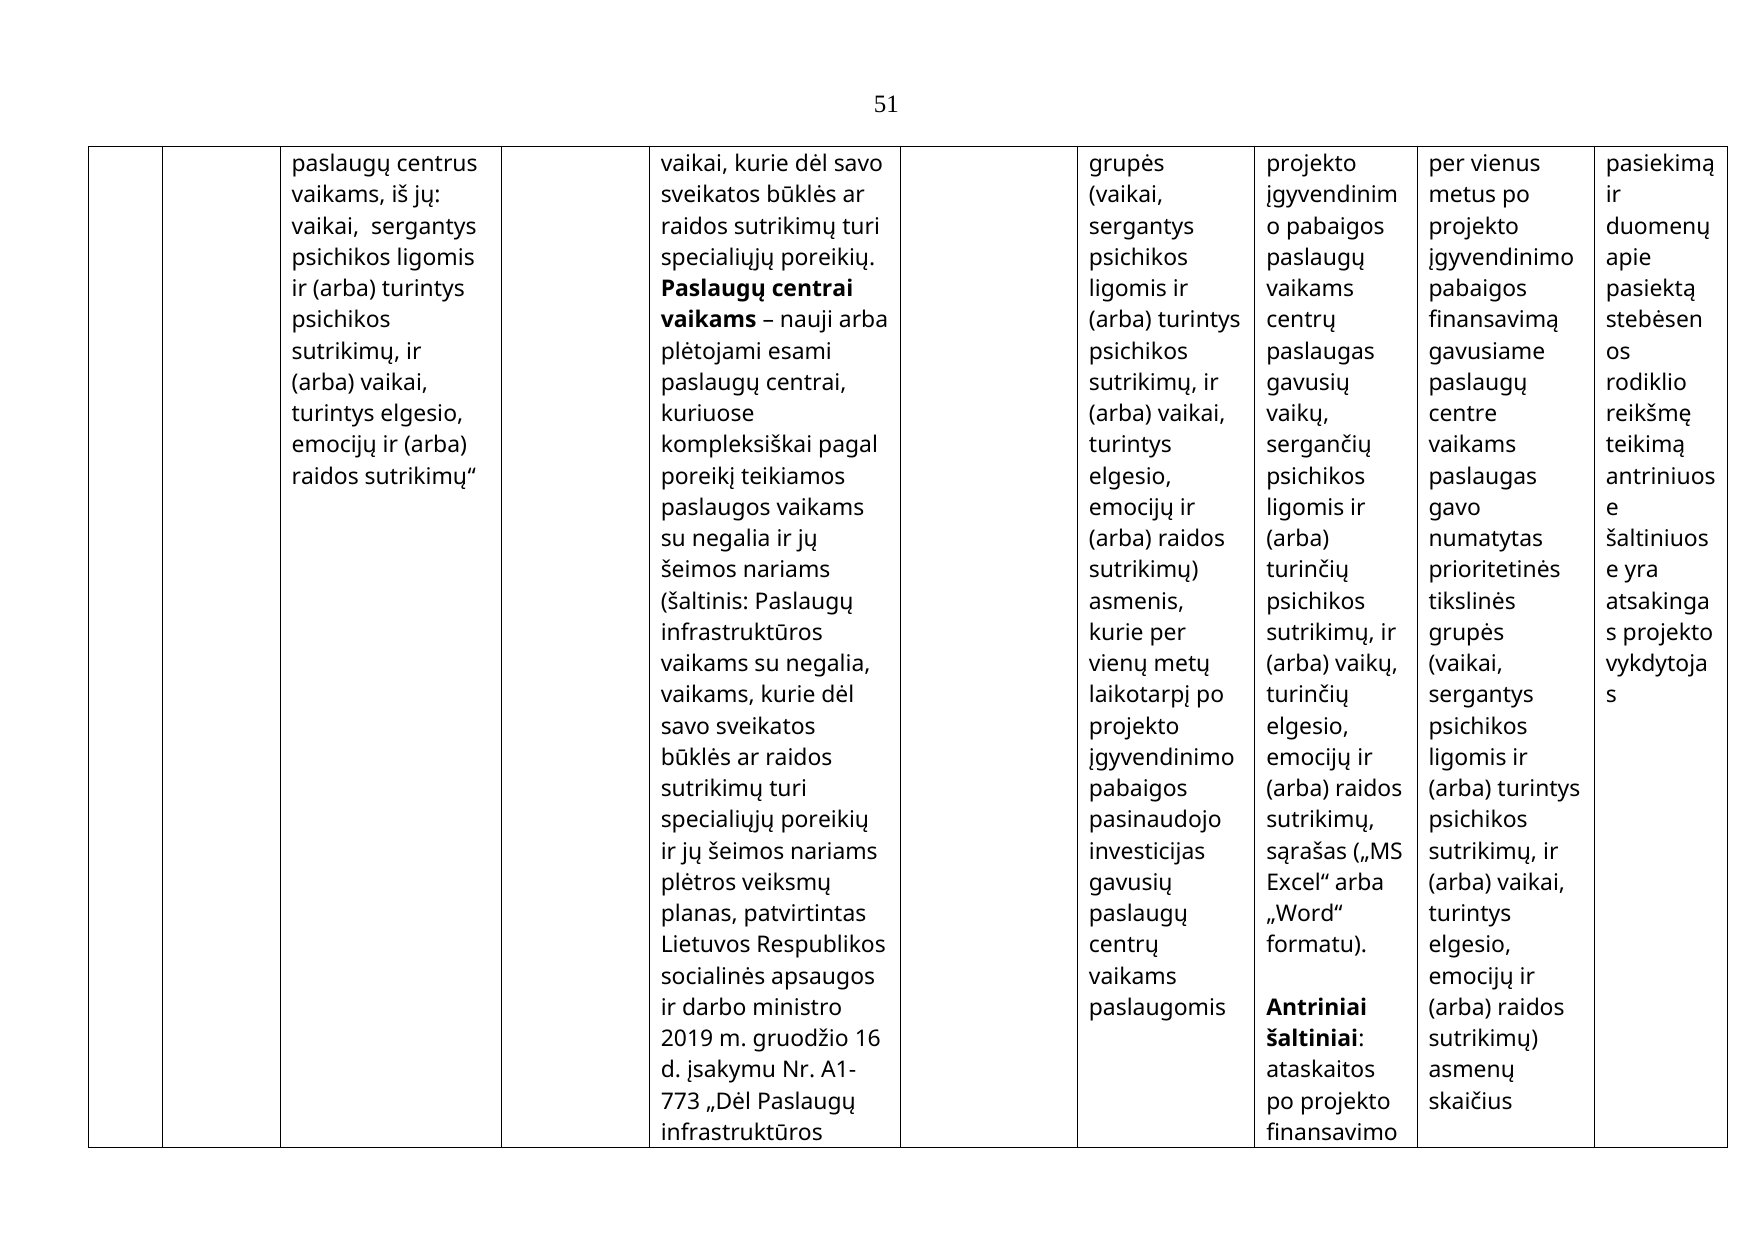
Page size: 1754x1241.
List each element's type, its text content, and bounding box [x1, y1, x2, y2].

table_cell vaikai, kurie dėl savo sveikatos būklės ar raidos sutrikimų turi specialiųjų poreikių. Paslaugų centrai vaikams – nauji arba plėtojami esami paslaugų centrai, kuriuose kompleksiškai pagal poreikį teikiamos paslaugos vaikams su negalia ir jų šeimos nariams (šaltinis: Paslaugų infrastruktūros vaikams su negalia, vaikams, kurie dėl savo sveikatos būklės ar raidos sutrikimų turi specialiųjų poreikių ir jų šeimos nariams plėtros veiksmų planas, patvirtintas Lietuvos Respublikos socialinės apsaugos ir darbo ministro 2019 m. gruodžio 16 d. įsakymu Nr. A1-773 „Dėl Paslaugų infrastruktūros [650, 147, 900, 1147]
table_cell grupės (vaikai, sergantys psichikos ligomis ir (arba) turintys psichikos sutrikimų, ir (arba) vaikai, turintys elgesio, emocijų ir (arba) raidos sutrikimų) asmenis, kurie per vienų metų laikotarpį po projekto įgyvendinimo pabaigos pasinaudojo investicijas gavusių paslaugų centrų vaikams paslaugomis [1078, 147, 1254, 1147]
table_cell [502, 147, 649, 1147]
table_cell [901, 147, 1077, 1147]
table_cell projekto įgyvendinimo pabaigos paslaugų vaikams centrų paslaugas gavusių vaikų, sergančių psichikos ligomis ir (arba) turinčių psichikos sutrikimų, ir (arba) vaikų, turinčių elgesio, emocijų ir (arba) raidos sutrikimų, sąrašas („MS Excel“ arba „Word“ formatu). Antriniai šaltiniai: ataskaitos po projekto finansavimo [1255, 147, 1417, 1147]
table_cell [89, 147, 162, 1147]
table_cell paslaugų centrus vaikams, iš jų: vaikai, sergantys psichikos ligomis ir (arba) turintys psichikos sutrikimų, ir (arba) vaikai, turintys elgesio, emocijų ir (arba) raidos sutrikimų“ [281, 147, 501, 1147]
table_cell per vienus metus po projekto įgyvendinimo pabaigos finansavimą gavusiame paslaugų centre vaikams paslaugas gavo numatytas prioritetinės tikslinės grupės (vaikai, sergantys psichikos ligomis ir (arba) turintys psichikos sutrikimų, ir (arba) vaikai, turintys elgesio, emocijų ir (arba) raidos sutrikimų) asmenų skaičius [1418, 147, 1594, 1147]
table_cell pasiekimą ir duomenų apie pasiektą stebėsenos rodiklio reikšmę teikimą antriniuose šaltiniuose yra atsakingas projekto vykdytojas [1595, 147, 1727, 1147]
table_cell [163, 147, 280, 1147]
